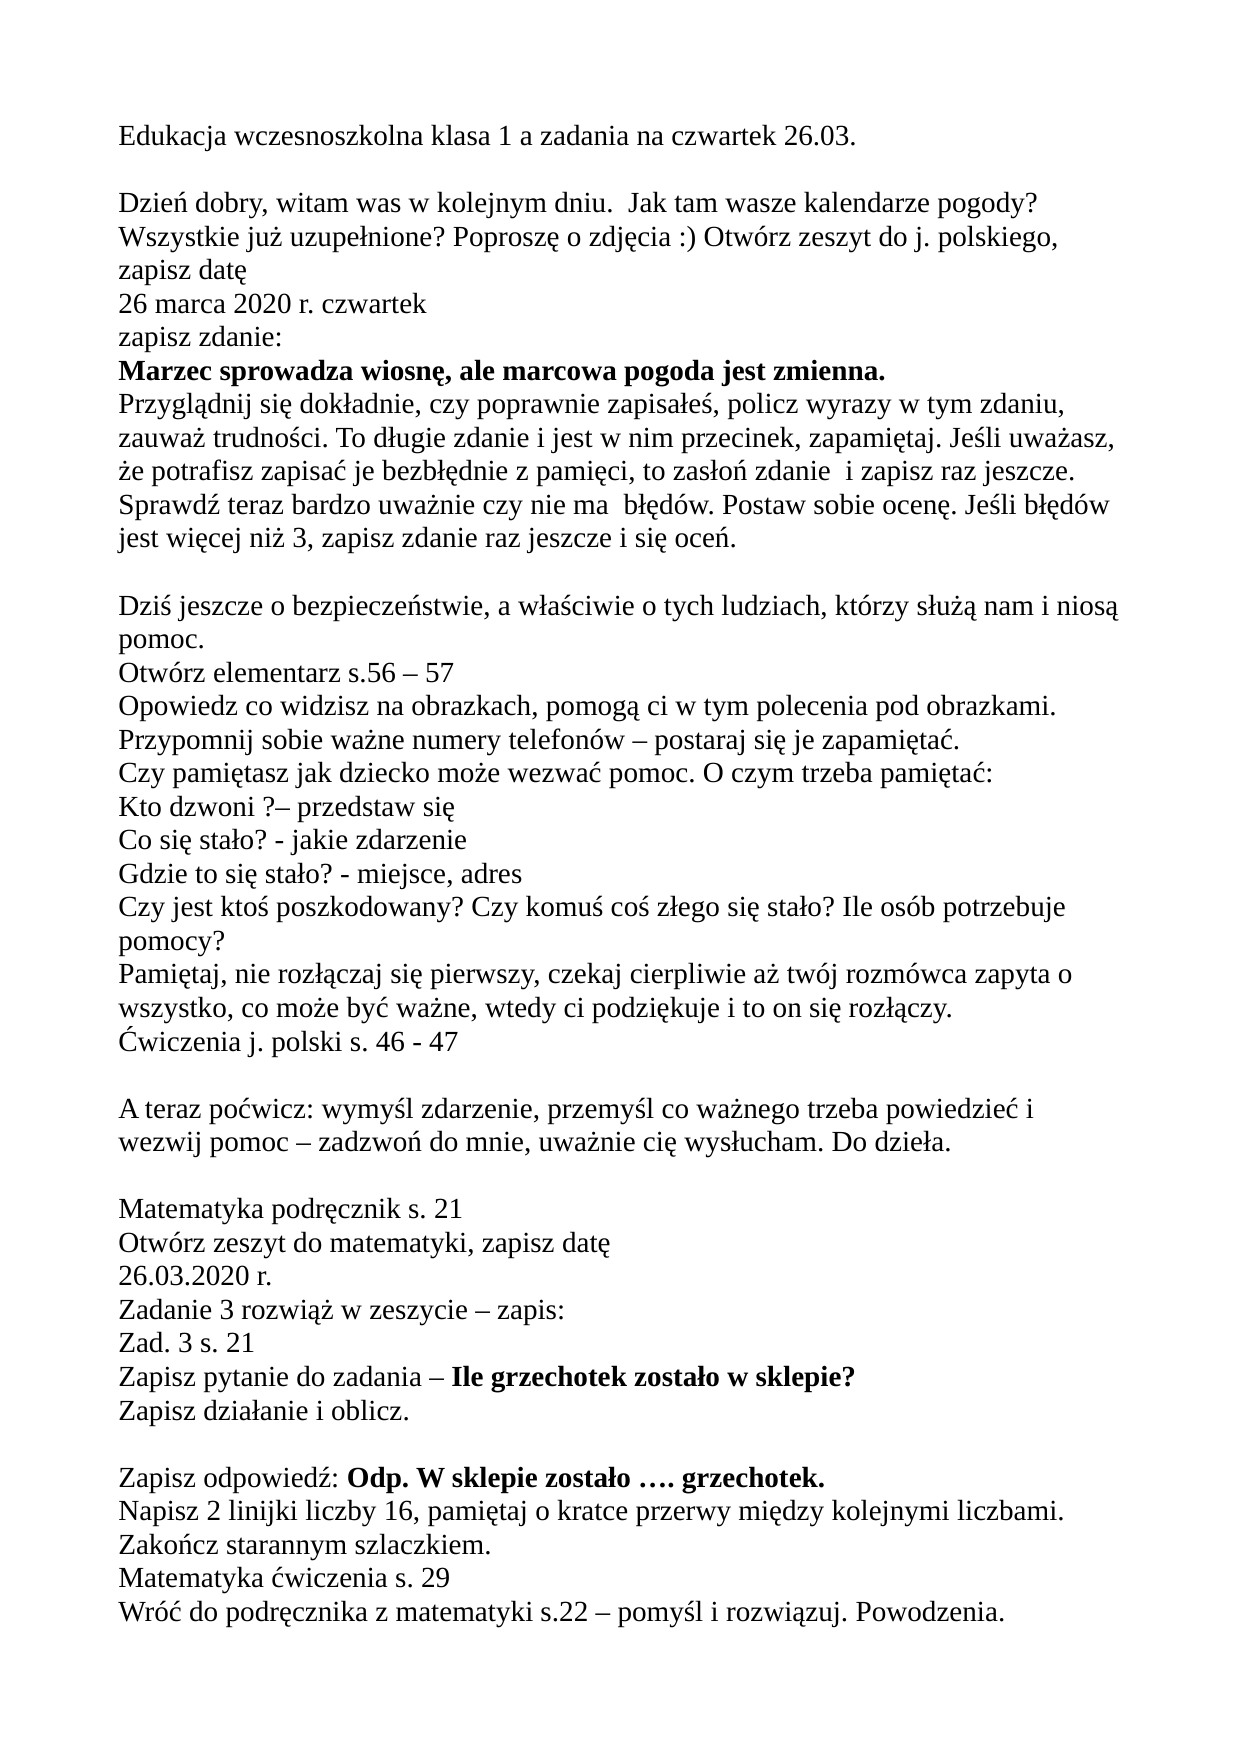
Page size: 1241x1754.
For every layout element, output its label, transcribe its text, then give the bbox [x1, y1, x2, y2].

text Matematyka ćwiczenia s. 29 [118, 1560, 1122, 1594]
text Otwórz zeszyt do matematyki, zapisz datę [118, 1225, 1122, 1258]
text Gdzie to się stało? - miejsce, adres [118, 856, 1122, 889]
text A teraz poćwicz: wymyśl zdarzenie, przemyśl co ważnego trzeba powiedzieć i wezwij pomoc – zadzwoń do mnie, uważnie cię wysłucham. Do dzieła. [118, 1091, 1122, 1158]
text Wróć do podręcznika z matematyki s.22 – pomyśl i rozwiązuj. Powodzenia. [118, 1594, 1122, 1627]
text Przyglądnij się dokładnie, czy poprawnie zapisałeś, policz wyrazy w tym zdaniu, zauważ trudności. To długie zdanie i jest w nim przecinek, zapamiętaj. Jeśli uważasz, że potrafisz zapisać je bezbłędnie z pamięci, to zasłoń zdanie i zapisz raz jeszcze. Sprawdź teraz bardzo uważnie czy nie ma błędów. Postaw sobie ocenę. Jeśli błędów jest więcej niż 3, zapisz zdanie raz jeszcze i się oceń. [118, 386, 1122, 554]
text Napisz 2 linijki liczby 16, pamiętaj o kratce przerwy między kolejnymi liczbami. Zakończ starannym szlaczkiem. [118, 1493, 1122, 1560]
text Dziś jeszcze o bezpieczeństwie, a właściwie o tych ludziach, którzy służą nam i niosą pomoc. [118, 588, 1122, 655]
text zapisz zdanie: [118, 319, 1122, 353]
text Zad. 3 s. 21 [118, 1326, 1122, 1359]
text Zadanie 3 rozwiąż w zeszycie – zapis: [118, 1292, 1122, 1326]
text Kto dzwoni ?– przedstaw się [118, 789, 1122, 822]
text Zapisz działanie i oblicz. [118, 1393, 1122, 1426]
text Matematyka podręcznik s. 21 [118, 1191, 1122, 1225]
text Zapisz odpowiedź: Odp. W sklepie zostało …. grzechotek. [118, 1460, 1122, 1493]
text Opowiedz co widzisz na obrazkach, pomogą ci w tym polecenia pod obrazkami. Przypomnij sobie ważne numery telefonów – postaraj się je zapamiętać. [118, 688, 1122, 755]
text Dzień dobry, witam was w kolejnym dniu. Jak tam wasze kalendarze pogody? Wszystkie już uzupełnione? Poproszę o zdjęcia :) Otwórz zeszyt do j. polskiego, zapisz datę [118, 185, 1122, 286]
text Marzec sprowadza wiosnę, ale marcowa pogoda jest zmienna. [118, 353, 1122, 386]
text Czy jest ktoś poszkodowany? Czy komuś coś złego się stało? Ile osób potrzebuje pomocy? [118, 889, 1122, 957]
text Edukacja wczesnoszkolna klasa 1 a zadania na czwartek 26.03. [118, 118, 1122, 152]
text 26 marca 2020 r. czwartek [118, 286, 1122, 319]
text Otwórz elementarz s.56 – 57 [118, 655, 1122, 688]
text Zapisz pytanie do zadania – Ile grzechotek zostało w sklepie? [118, 1359, 1122, 1393]
text Czy pamiętasz jak dziecko może wezwać pomoc. O czym trzeba pamiętać: [118, 755, 1122, 789]
text Co się stało? - jakie zdarzenie [118, 822, 1122, 856]
text Ćwiczenia j. polski s. 46 - 47 [118, 1024, 1122, 1057]
text 26.03.2020 r. [118, 1258, 1122, 1292]
text Pamiętaj, nie rozłączaj się pierwszy, czekaj cierpliwie aż twój rozmówca zapyta o wszystko, co może być ważne, wtedy ci podziękuje i to on się rozłączy. [118, 957, 1122, 1024]
